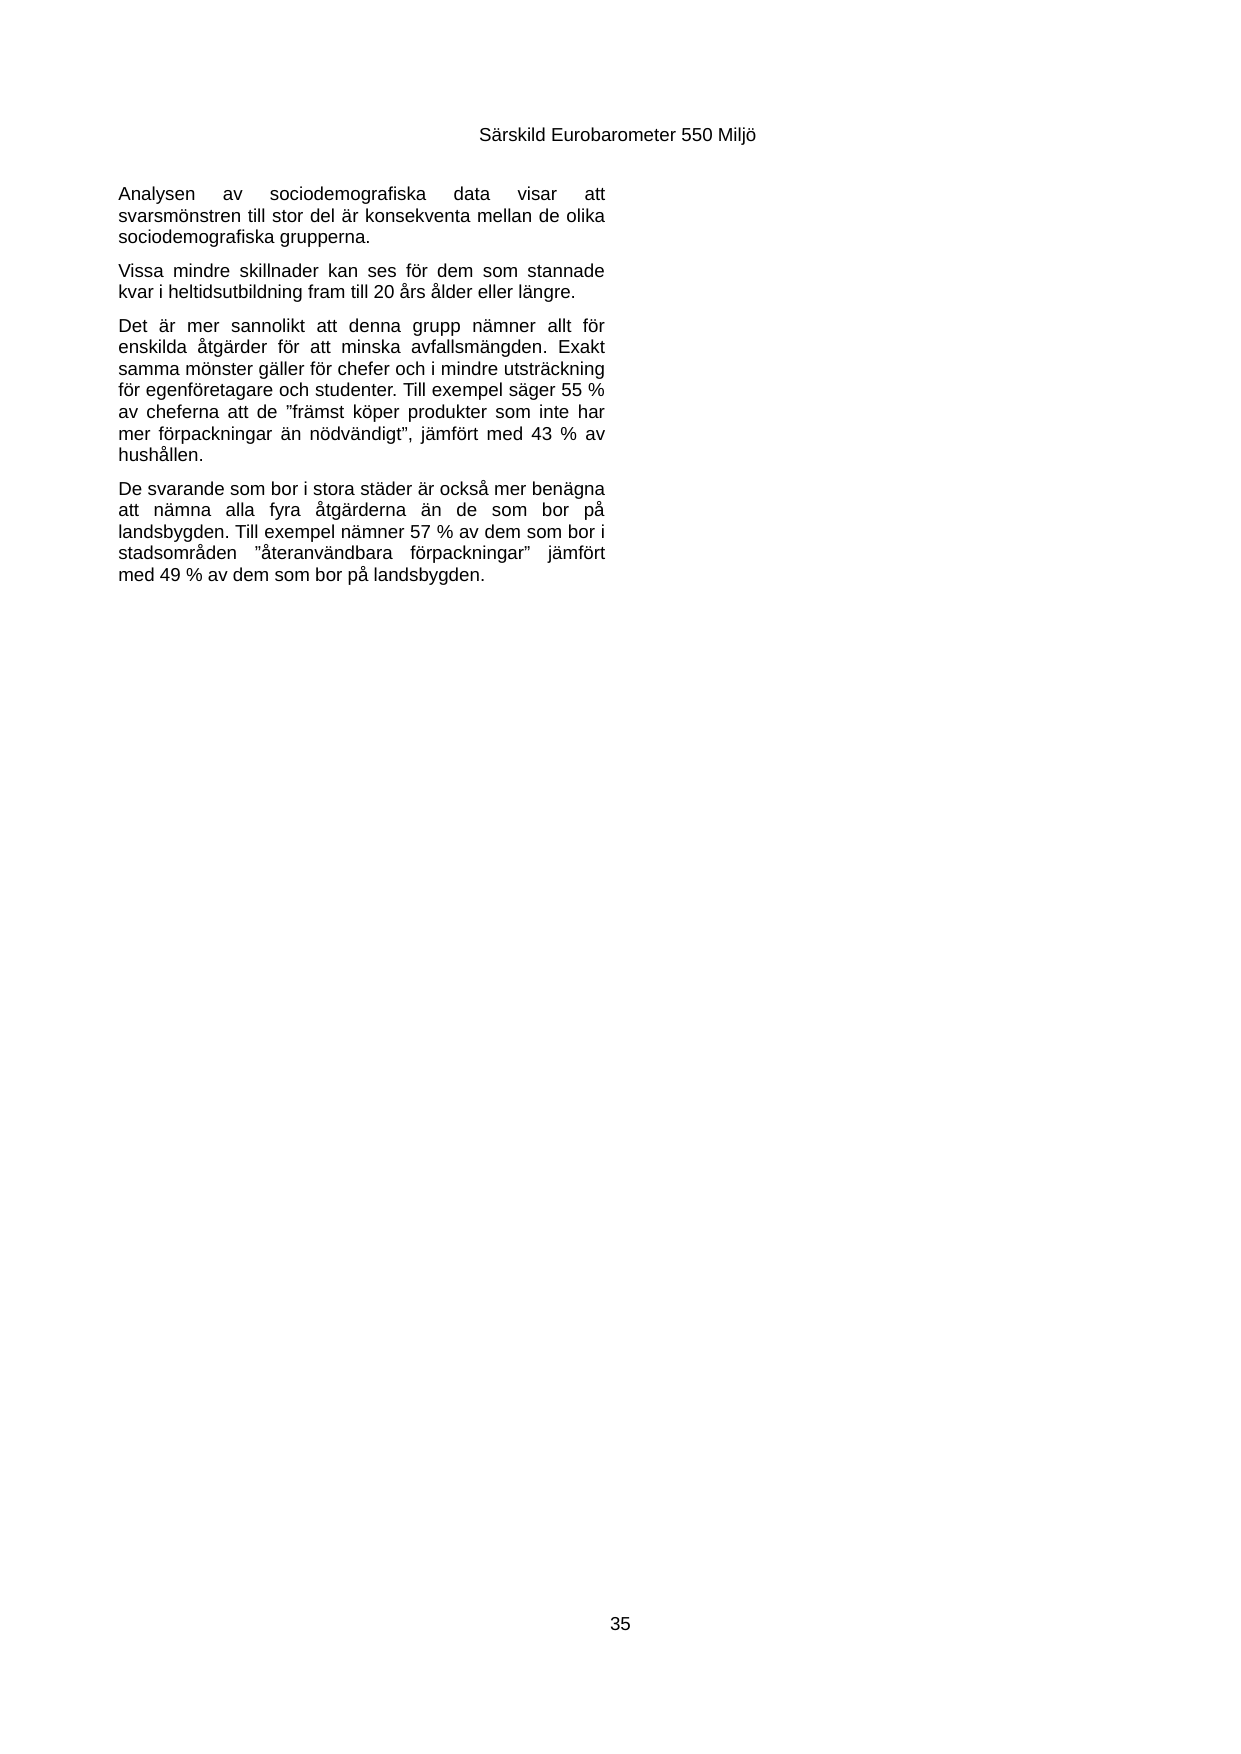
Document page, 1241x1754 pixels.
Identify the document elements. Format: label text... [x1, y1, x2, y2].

text Vissa mindre skillnader kan ses för dem som stannade kvar i heltidsutbildning fram till 20 års ålder eller längre. [118, 259, 605, 303]
text Analysen av sociodemografiska data visar att svarsmönstren till stor del är konsekventa mellan de olika sociodemografiska grupperna. [118, 183, 605, 248]
text De svarande som bor i stora städer är också mer benägna att nämna alla fyra åtgärderna än de som bor på landsbygden. Till exempel nämner 57 % av dem som bor i stadsområden ”återanvändbara förpackningar” jämfört med 49 % av dem som bor på landsbygden. [118, 477, 605, 585]
text Det är mer sannolikt att denna grupp nämner allt för enskilda åtgärder för att minska avfallsmängden. Exakt samma mönster gäller för chefer och i mindre utsträckning för egenföretagare och studenter. Till exempel säger 55 % av cheferna att de ”främst köper produkter som inte har mer förpackningar än nödvändigt”, jämfört med 43 % av hushållen. [118, 314, 605, 466]
